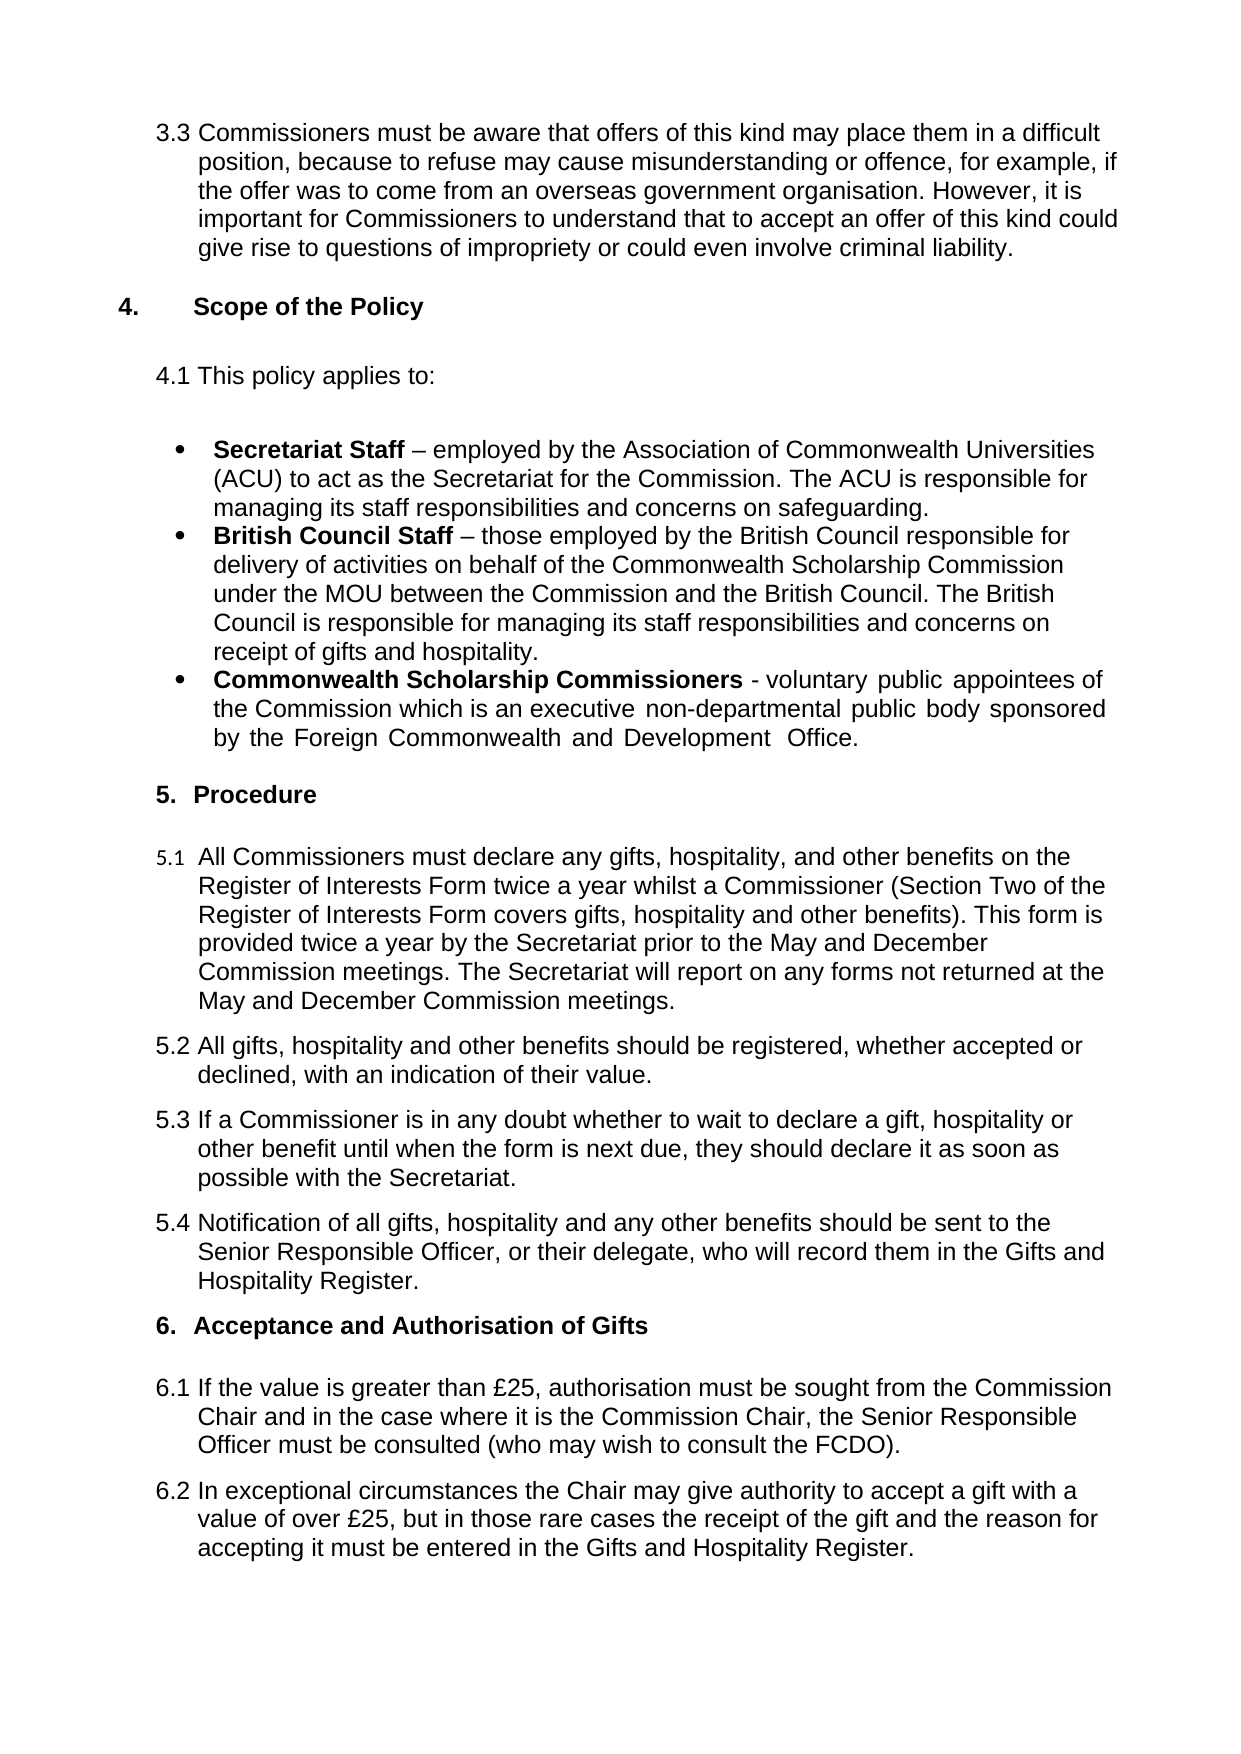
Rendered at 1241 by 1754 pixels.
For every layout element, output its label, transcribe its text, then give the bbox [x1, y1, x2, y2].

list In exceptional circumstances the Chair may give authority to accept a gift with a value of over £25, but in those rare cases the receipt of the gift and the reason for accepting it must be entered in the Gifts and Hospitality Register. [155, 1476, 1122, 1562]
list Acceptance and Authorisation of Gifts [156, 1311, 1122, 1340]
list Commonwealth Scholarship Commissioners - voluntary public appointees of the Commission which is an executive non-departmental public body sponsored by the Foreign Commonwealth and Development Office. [176, 665, 1122, 752]
list Notification of all gifts, hospitality and any other benefits should be sent to the Senior Responsible Officer, or their delegate, who will record them in the Gifts and Hospitality Register. [155, 1208, 1122, 1295]
list Commissioners must be aware that offers of this kind may place them in a difficult position, because to refuse may cause misunderstanding or offence, for example, if the offer was to come from an overseas government organisation. However, it is important for Commissioners to understand that to accept an offer of this kind could give rise to questions of impropriety or could even involve criminal liability. [156, 118, 1122, 262]
list All gifts, hospitality and other benefits should be registered, whether accepted or declined, with an indication of their value. [155, 1031, 1122, 1089]
list If a Commissioner is in any doubt whether to wait to declare a gift, hospitality or other benefit until when the form is next due, they should declare it as soon as possible with the Secretariat. [155, 1106, 1122, 1192]
list All Commissioners must declare any gifts, hospitality, and other benefits on the Register of Interests Form twice a year whilst a Commissioner (Section Two of the Register of Interests Form covers gifts, hospitality and other benefits). This form is provided twice a year by the Secretariat prior to the May and December Commission meetings. The Secretariat will report on any forms not returned at the May and December Commission meetings. [156, 842, 1122, 1015]
list Scope of the Policy [118, 292, 1101, 321]
text 4.1 This policy applies to: [118, 361, 1122, 389]
list Procedure [156, 780, 1122, 809]
list Secretariat Staff – employed by the Association of Commonwealth Universities (ACU) to act as the Secretariat for the Commission. The ACU is responsible for managing its staff responsibilities and concerns on safeguarding. [176, 435, 1122, 521]
list If the value is greater than £25, authorisation must be sought from the Commission Chair and in the case where it is the Commission Chair, the Senior Responsible Officer must be consulted (who may wish to consult the FCDO). [155, 1373, 1122, 1459]
list British Council Staff – those employed by the British Council responsible for delivery of activities on behalf of the Commonwealth Scholarship Commission under the MOU between the Commission and the British Council. The British Council is responsible for managing its staff responsibilities and concerns on receipt of gifts and hospitality. [176, 521, 1122, 665]
